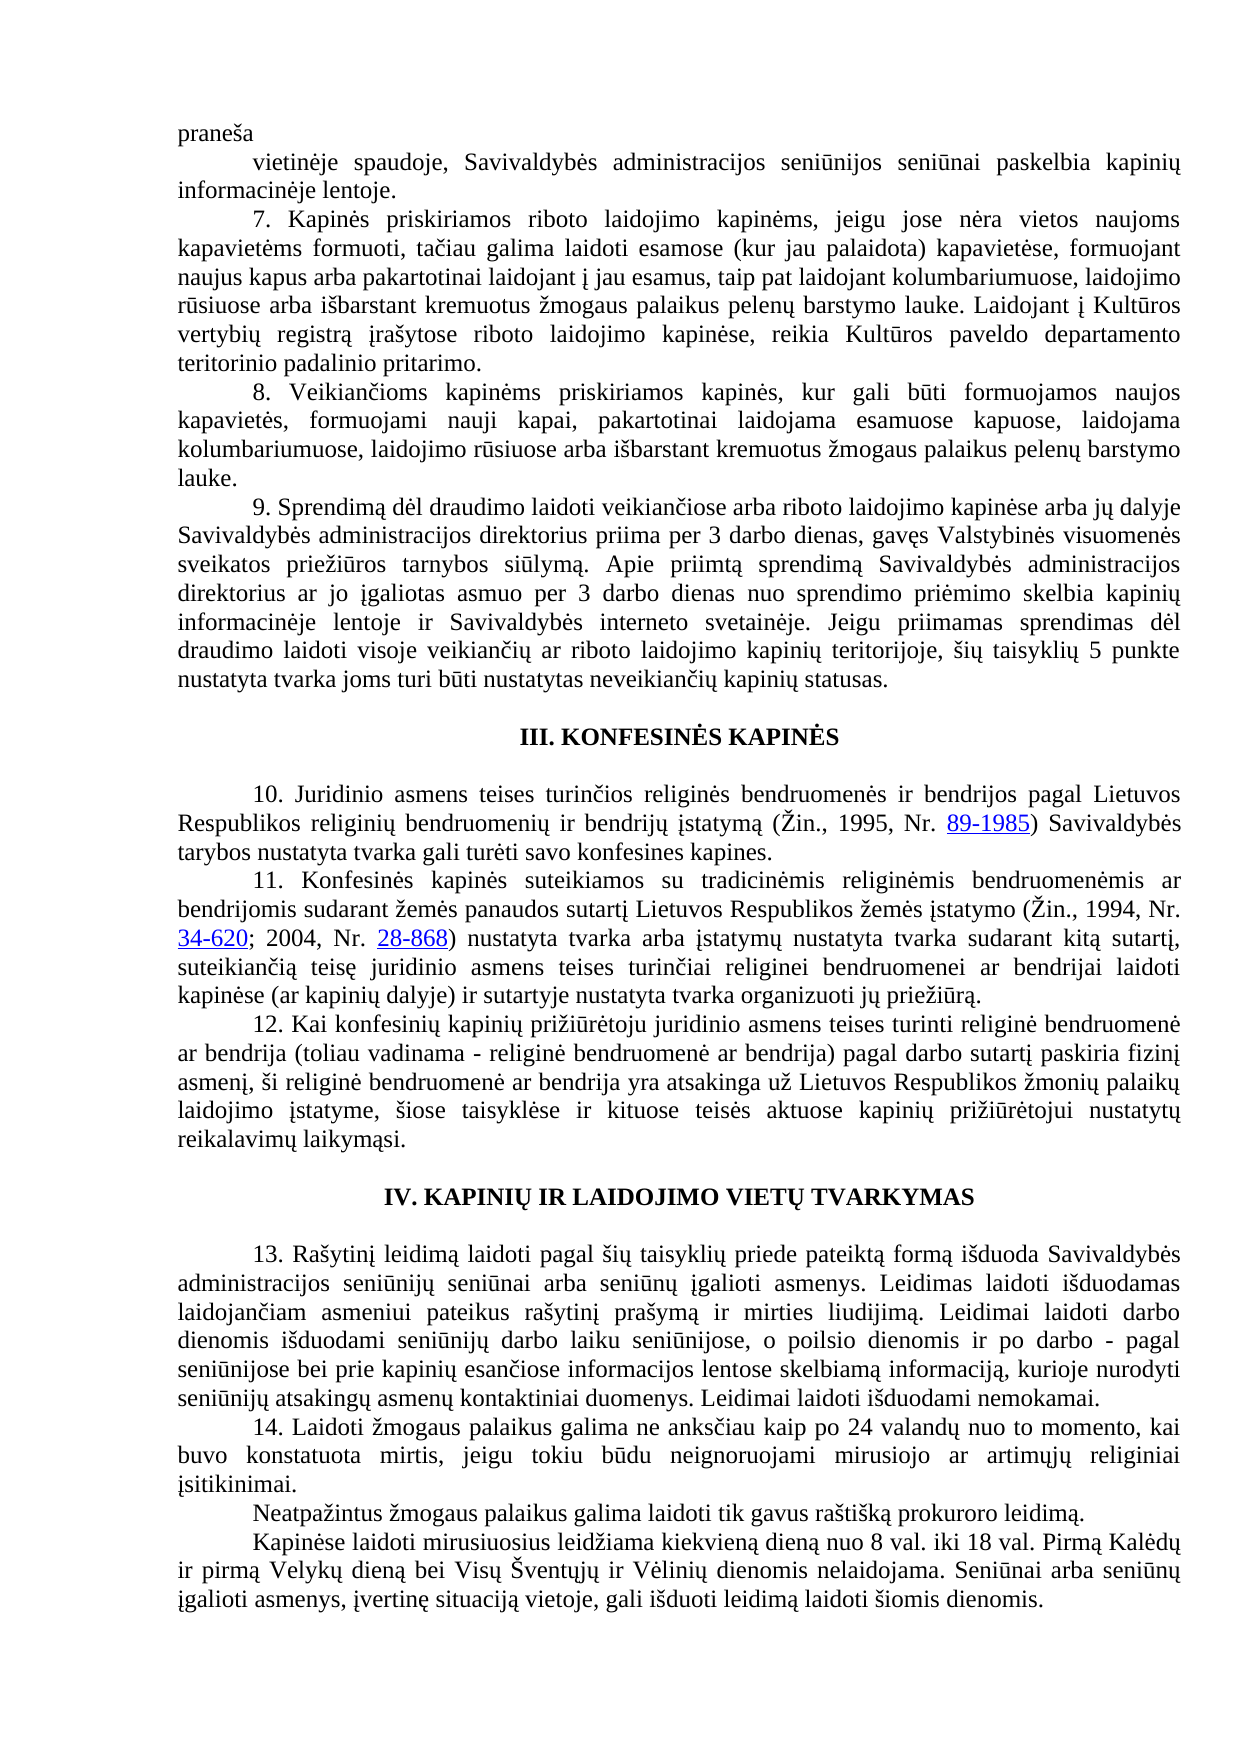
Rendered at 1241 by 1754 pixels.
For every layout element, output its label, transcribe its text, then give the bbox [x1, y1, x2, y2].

text 12. Kai konfesinių kapinių prižiūrėtoju juridinio asmens teises turinti religinė bendruomenė ar bendrija (toliau vadinama - religinė bendruomenė ar bendrija) pagal darbo sutartį paskiria fizinį asmenį, ši religinė bendruomenė ar bendrija yra atsakinga už Lietuvos Respublikos žmonių palaikų laidojimo įstatyme, šiose taisyklėse ir kituose teisės aktuose kapinių prižiūrėtojui nustatytų reikalavimų laikymąsi. [177, 1009, 1181, 1153]
text vietinėje spaudoje, Savivaldybės administracijos seniūnijos seniūnai paskelbia kapinių informacinėje lentoje. [177, 147, 1181, 204]
text 8. Veikiančioms kapinėms priskiriamos kapinės, kur gali būti formuojamos naujos kapavietės, formuojami nauji kapai, pakartotinai laidojama esamuose kapuose, laidojama kolumbariumuose, laidojimo rūsiuose arba išbarstant kremuotus žmogaus palaikus pelenų barstymo lauke. [177, 377, 1181, 492]
text 13. Rašytinį leidimą laidoti pagal šių taisyklių priede pateiktą formą išduoda Savivaldybės administracijos seniūnijų seniūnai arba seniūnų įgalioti asmenys. Leidimas laidoti išduodamas laidojančiam asmeniui pateikus rašytinį prašymą ir mirties liudijimą. Leidimai laidoti darbo dienomis išduodami seniūnijų darbo laiku seniūnijose, o poilsio dienomis ir po darbo - pagal seniūnijose bei prie kapinių esančiose informacijos lentose skelbiamą informaciją, kurioje nurodyti seniūnijų atsakingų asmenų kontaktiniai duomenys. Leidimai laidoti išduodami nemokamai. [177, 1239, 1181, 1412]
text Kapinėse laidoti mirusiuosius leidžiama kiekvieną dieną nuo 8 val. iki 18 val. Pirmą Kalėdų ir pirmą Velykų dieną bei Visų Šventųjų ir Vėlinių dienomis nelaidojama. Seniūnai arba seniūnų įgalioti asmenys, įvertinę situaciją vietoje, gali išduoti leidimą laidoti šiomis dienomis. [177, 1527, 1181, 1613]
text 14. Laidoti žmogaus palaikus galima ne anksčiau kaip po 24 valandų nuo to momento, kai buvo konstatuota mirtis, jeigu tokiu būdu neignoruojami mirusiojo ar artimųjų religiniai įsitikinimai. [177, 1412, 1181, 1498]
text 7. Kapinės priskiriamos riboto laidojimo kapinėms, jeigu jose nėra vietos naujoms kapavietėms formuoti, tačiau galima laidoti esamose (kur jau palaidota) kapavietėse, formuojant naujus kapus arba pakartotinai laidojant į jau esamus, taip pat laidojant kolumbariumuose, laidojimo rūsiuose arba išbarstant kremuotus žmogaus palaikus pelenų barstymo lauke. Laidojant į Kultūros vertybių registrą įrašytose riboto laidojimo kapinėse, reikia Kultūros paveldo departamento teritorinio padalinio pritarimo. [177, 204, 1181, 377]
text 11. Konfesinės kapinės suteikiamos su tradicinėmis religinėmis bendruomenėmis ar bendrijomis sudarant žemės panaudos sutartį Lietuvos Respublikos žemės įstatymo (Žin., 1994, Nr. 34-620; 2004, Nr. 28-868) nustatyta tvarka arba įstatymų nustatyta tvarka sudarant kitą sutartį, suteikiančią teisę juridinio asmens teises turinčiai religinei bendruomenei ar bendrijai laidoti kapinėse (ar kapinių dalyje) ir sutartyje nustatyta tvarka organizuoti jų priežiūrą. [177, 866, 1181, 1009]
text 10. Juridinio asmens teises turinčios religinės bendruomenės ir bendrijos pagal Lietuvos Respublikos religinių bendruomenių ir bendrijų įstatymą (Žin., 1995, Nr. 89-1985) Savivaldybės tarybos nustatyta tvarka gali turėti savo konfesines kapines. [177, 779, 1181, 866]
text praneša [177, 118, 1181, 147]
text III. KONFESINĖS KAPINĖS [177, 722, 1181, 751]
text Neatpažintus žmogaus palaikus galima laidoti tik gavus raštišką prokuroro leidimą. [177, 1498, 1181, 1527]
text IV. KAPINIŲ IR LAIDOJIMO VIETŲ TVARKYMAS [177, 1182, 1181, 1211]
text 9. Sprendimą dėl draudimo laidoti veikiančiose arba riboto laidojimo kapinėse arba jų dalyje Savivaldybės administracijos direktorius priima per 3 darbo dienas, gavęs Valstybinės visuomenės sveikatos priežiūros tarnybos siūlymą. Apie priimtą sprendimą Savivaldybės administracijos direktorius ar jo įgaliotas asmuo per 3 darbo dienas nuo sprendimo priėmimo skelbia kapinių informacinėje lentoje ir Savivaldybės interneto svetainėje. Jeigu priimamas sprendimas dėl draudimo laidoti visoje veikiančių ar riboto laidojimo kapinių teritorijoje, šių taisyklių 5 punkte nustatyta tvarka joms turi būti nustatytas neveikiančių kapinių statusas. [177, 492, 1181, 693]
